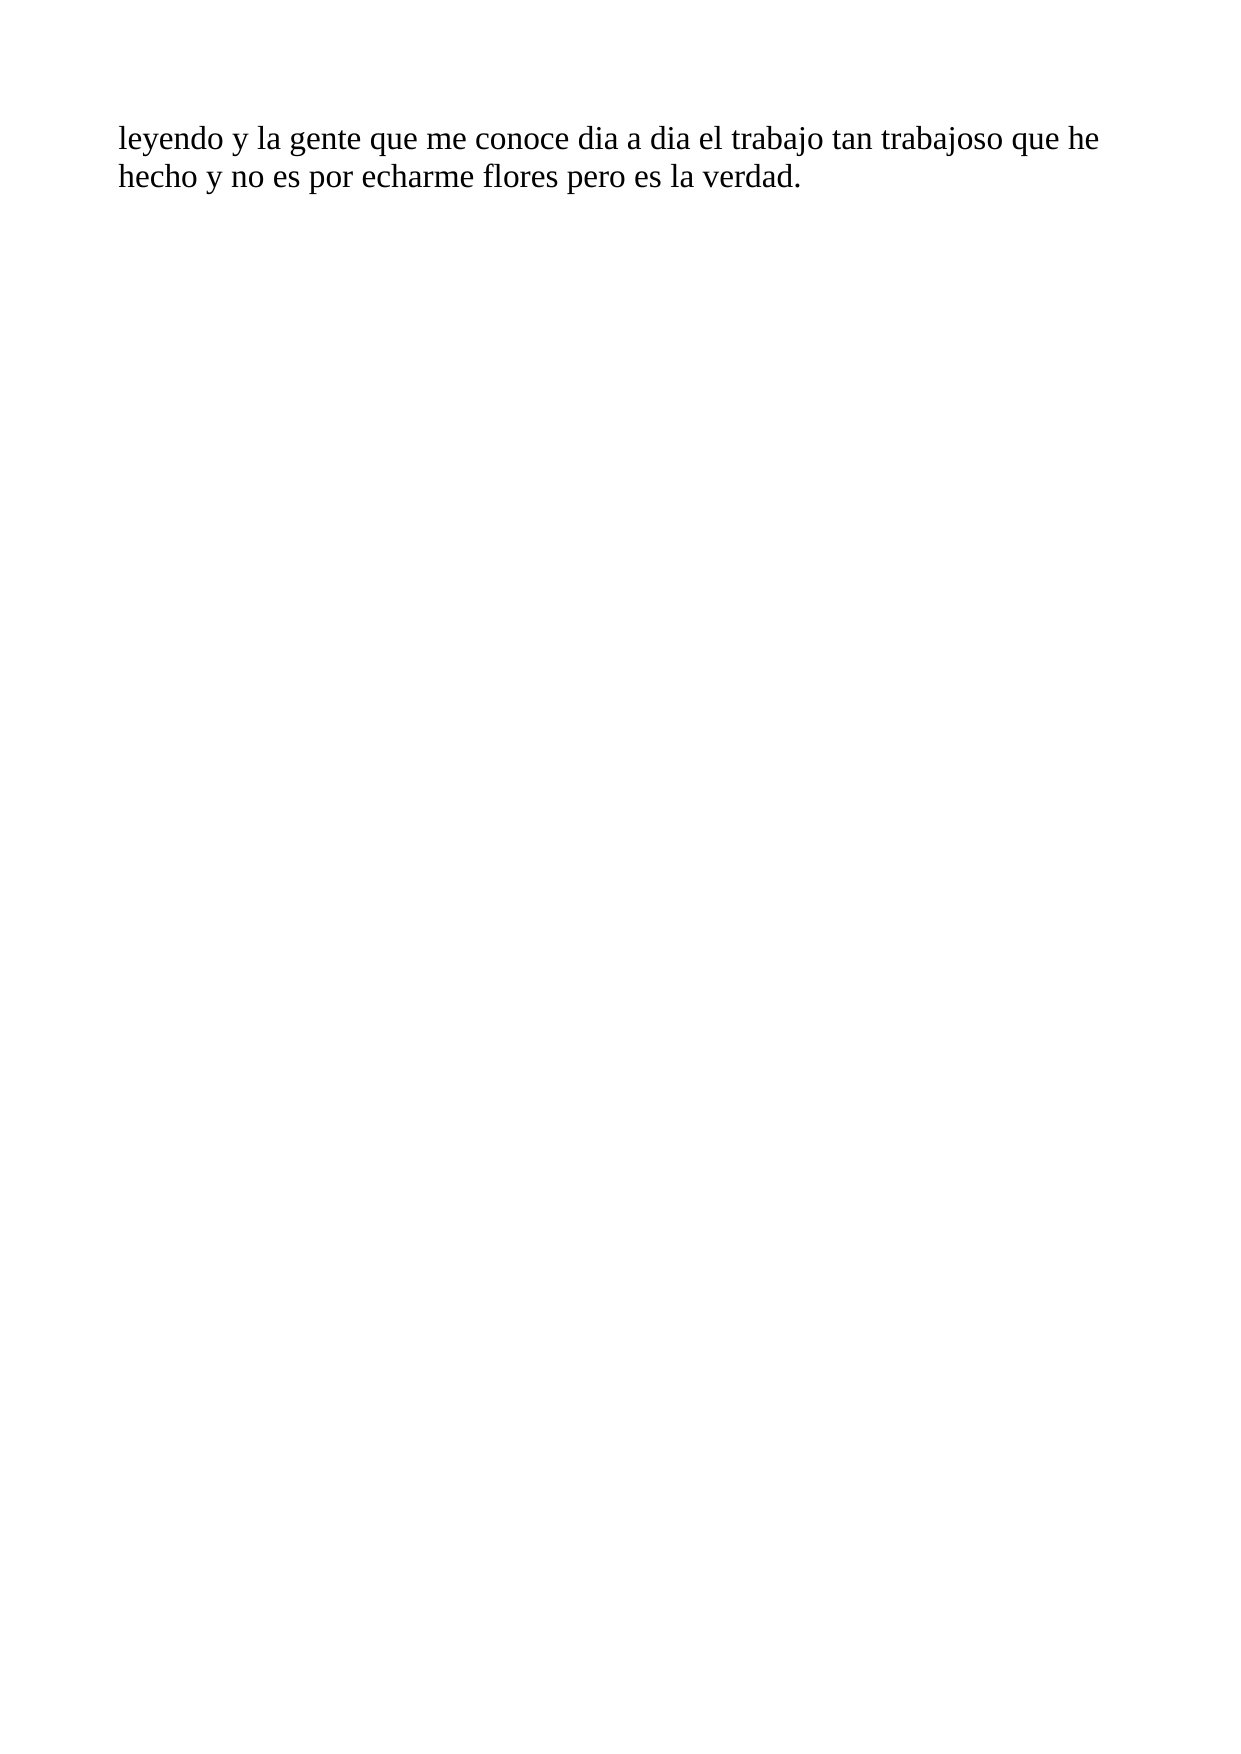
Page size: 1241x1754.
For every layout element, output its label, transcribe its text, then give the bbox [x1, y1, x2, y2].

text leyendo y la gente que me conoce dia a dia el trabajo tan trabajoso que he hecho y no es por echarme flores pero es la verdad. [118, 118, 1122, 195]
